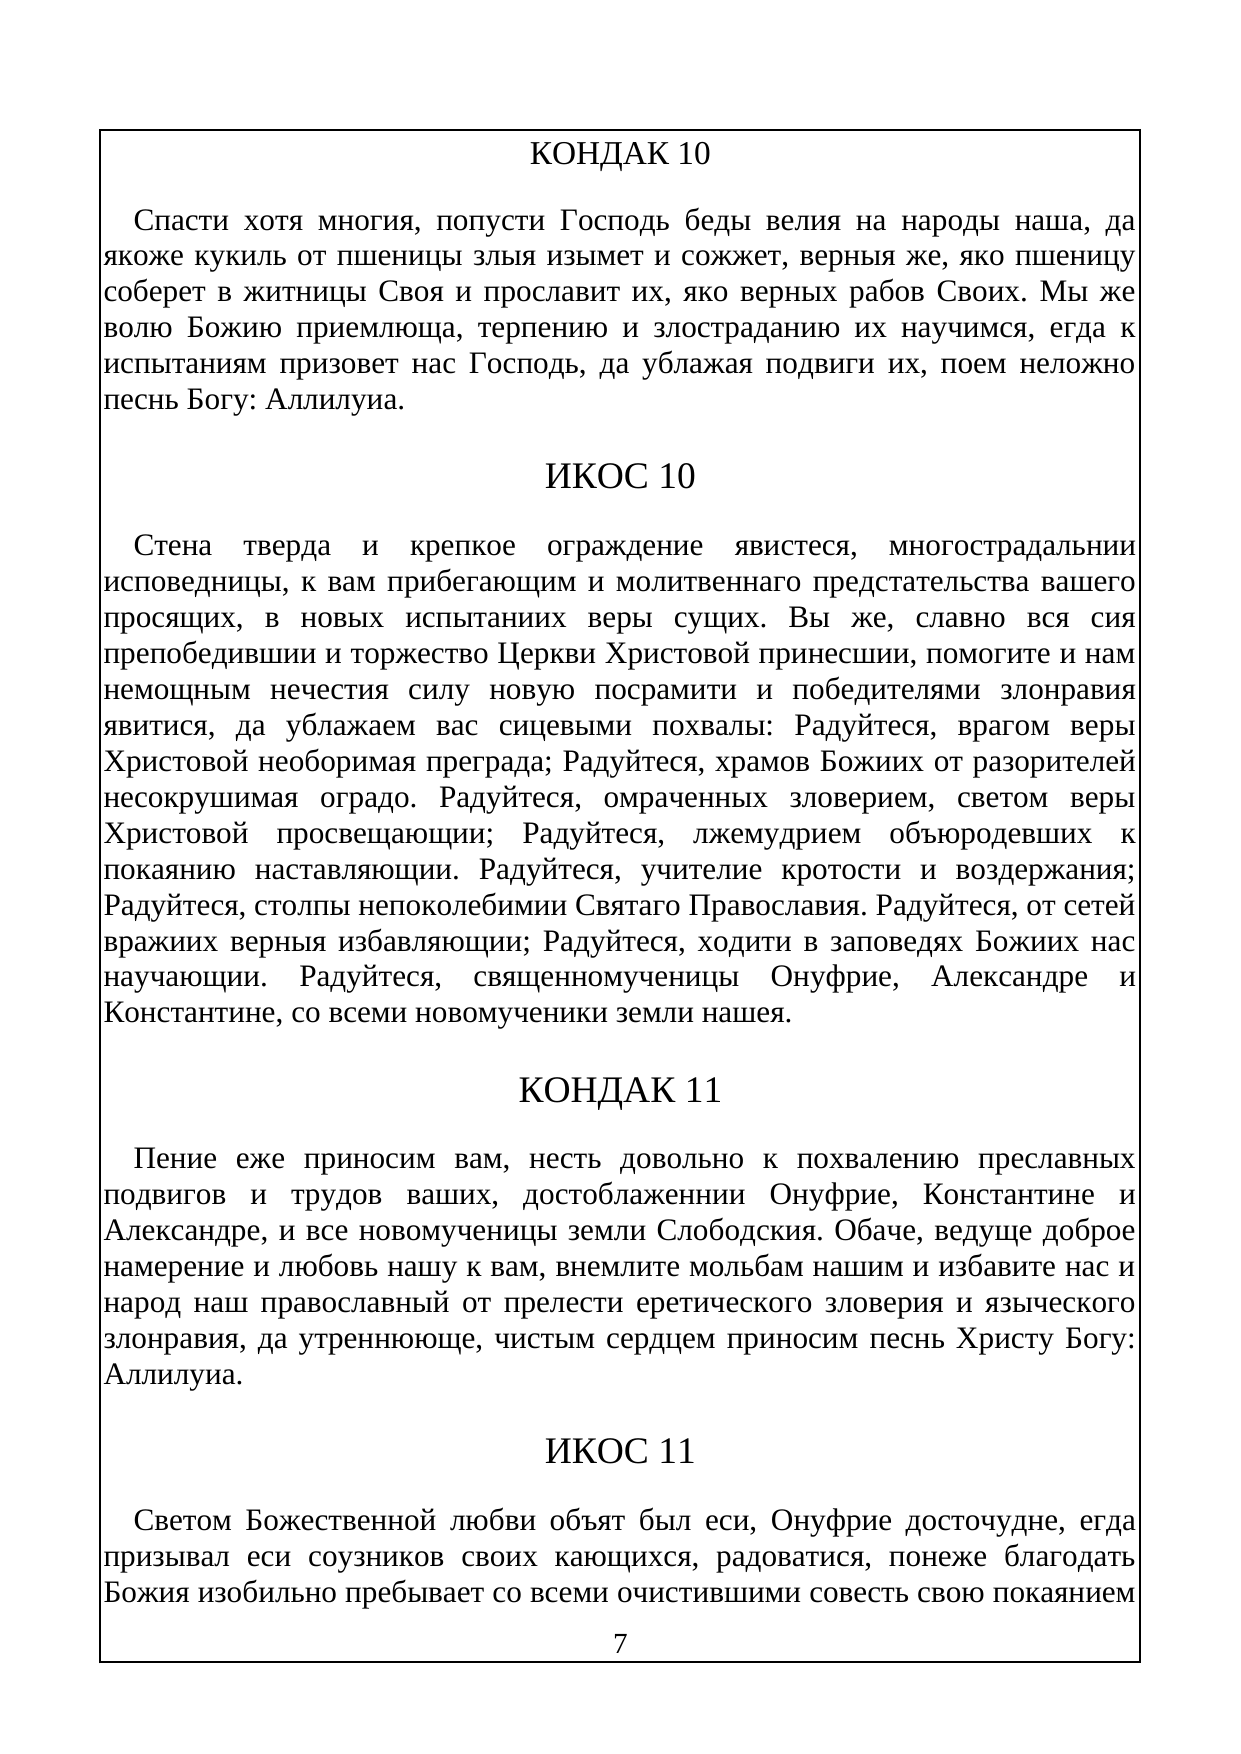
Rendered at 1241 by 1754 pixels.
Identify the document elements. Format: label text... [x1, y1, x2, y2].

subtitle ИКОС 10 [103, 454, 1137, 497]
text Пение еже приносим вам, несть довольно к похвалению преславных подвигов и трудов ваших, достоблаженнии Онуфрие, Константине и Александре, и все новомученицы земли Слободския. Обаче, ведуще доброе намерение и любовь нашу к вам, внемлите мольбам нашим и избавите нас и народ наш православный от прелести еретического зловерия и языческого злонравия, да утреннююще, чистым сердцем приносим песнь Христу Богу: Аллилуиа. [103, 1140, 1137, 1391]
subtitle КОНДАК 10 [103, 133, 1137, 171]
text Спасти хотя многия, попусти Господь беды велия на народы наша, да якоже кукиль от пшеницы злыя изымет и сожжет, верныя же, яко пшеницу соберет в житницы Своя и прославит их, яко верных рабов Своих. Мы же волю Божию приемлюща, терпению и злостраданию их научимся, егда к испытаниям призовет нас Господь, да ублажая подвиги их, поем неложно песнь Богу: Аллилуиа. [103, 201, 1137, 416]
text Светом Божественной любви объят был еси, Онуфрие досточудне, егда призывал еси соузников своих кающихся, радоватися, понеже благодать Божия изобильно пребывает со всеми очистившими совесть свою покаянием [103, 1501, 1137, 1609]
text Стена тверда и крепкое ограждение явистеся, многострадальнии исповедницы, к вам прибегающим и молитвеннаго предстательства вашего просящих, в новых испытаниих веры сущих. Вы же, славно вся сия препобедившии и торжество Церкви Христовой принесшии, помогите и нам немощным нечестия силу новую посрамити и победителями злонравия явитися, да ублажаем вас сицевыми похвалы: Радуйтеся, врагом веры Христовой необоримая преграда; Радуйтеся, храмов Божиих от разорителей несокрушимая оградо. Радуйтеся, омраченных зловерием, светом веры Христовой просвещающии; Радуйтеся, лжемудрием объюродевших к покаянию наставляющии. Радуйтеся, учителие кротости и воздержания; Радуйтеся, столпы непоколебимии Святаго Православия. Радуйтеся, от сетей вражиих верныя избавляющии; Радуйтеся, ходити в заповедях Божиих нас научающии. Радуйтеся, священномученицы Онуфрие, Александре и Константине, со всеми новомученики земли нашея. [103, 526, 1137, 1029]
subtitle ИКОС 11 [103, 1429, 1137, 1472]
subtitle КОНДАК 11 [103, 1067, 1137, 1110]
